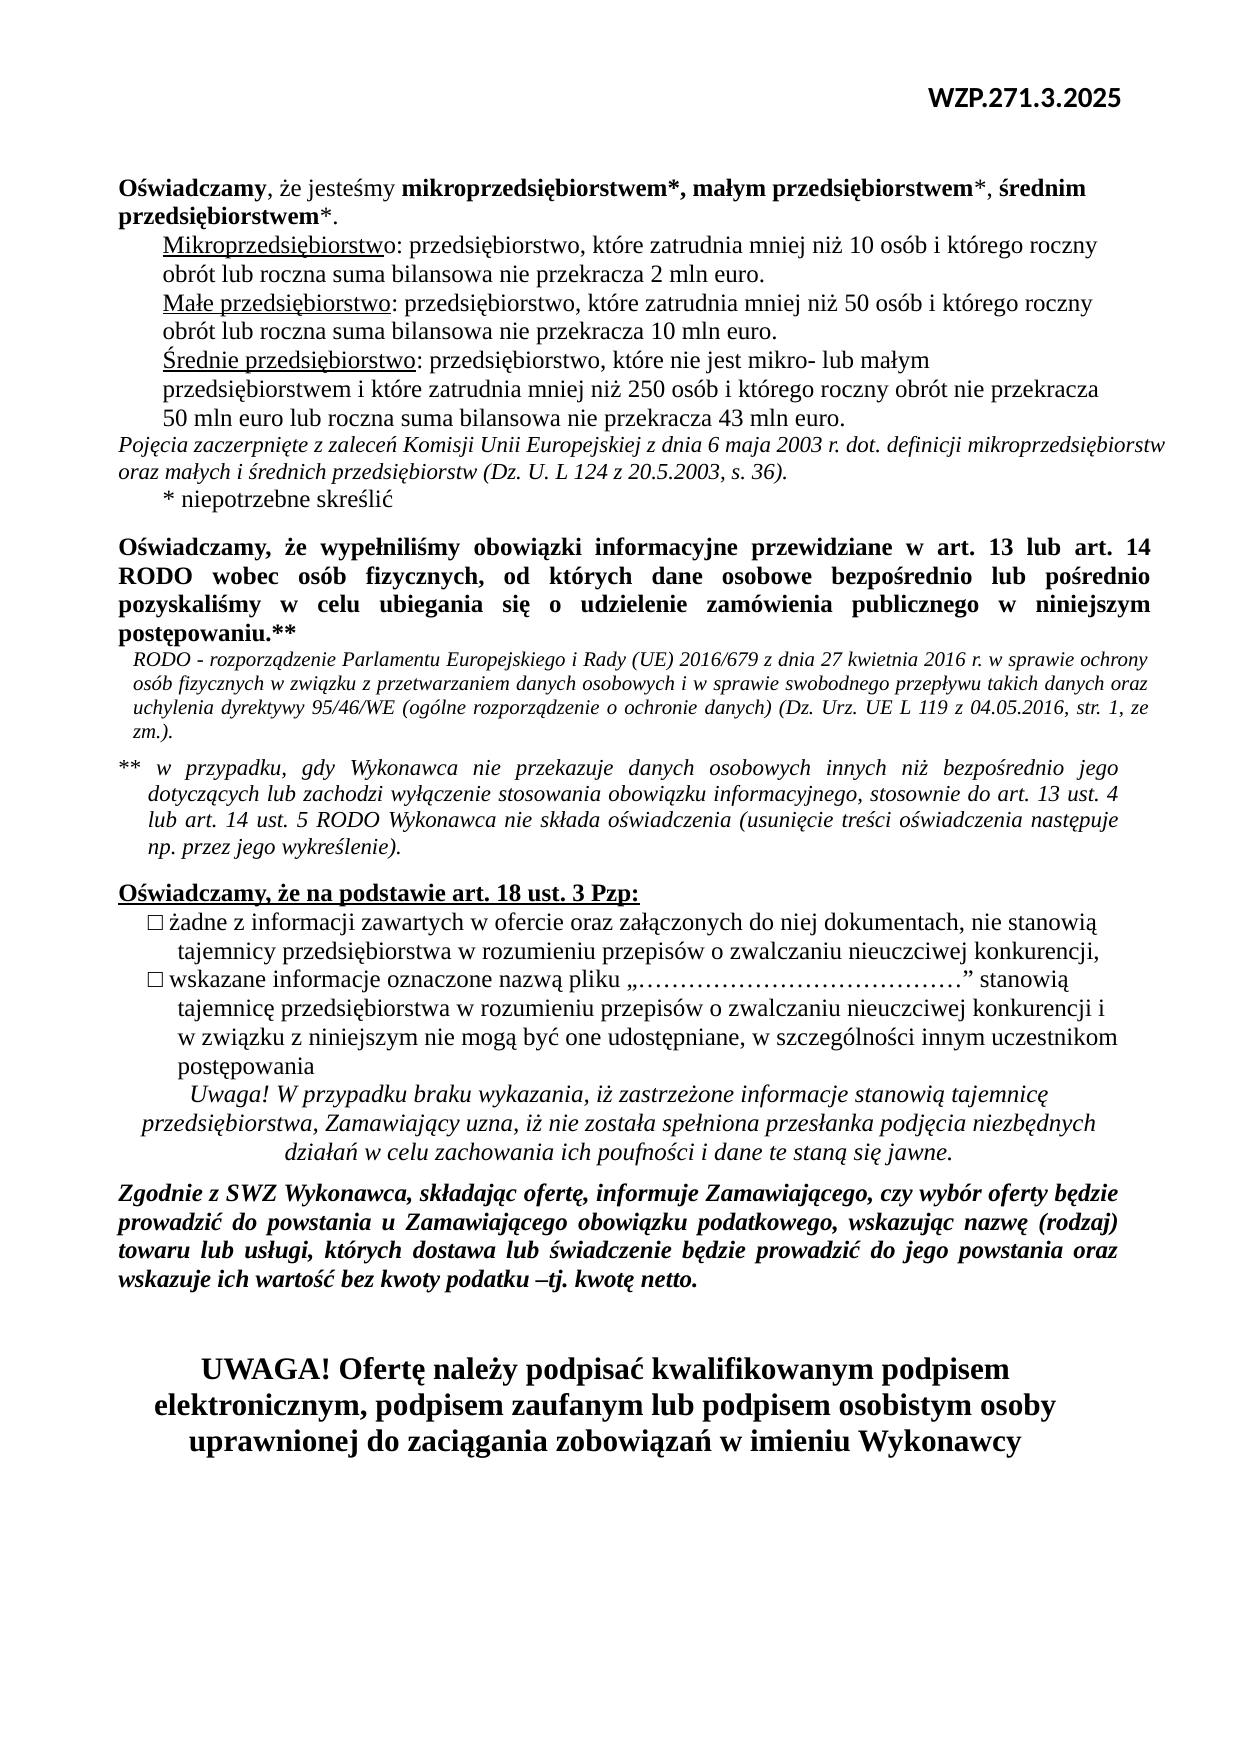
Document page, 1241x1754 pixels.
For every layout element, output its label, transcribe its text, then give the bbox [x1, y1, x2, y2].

text RODO - rozporządzenie Parlamentu Europejskiego i Rady (UE) 2016/679 z dnia 27 kwietnia 2016 r. w sprawie ochrony osób fizycznych w związku z przetwarzaniem danych osobowych i w sprawie swobodnego przepływu takich danych oraz uchylenia dyrektywy 95/46/WE (ogólne rozporządzenie o ochronie danych) (Dz. Urz. UE L 119 z 04.05.2016, str. 1, ze zm.). [133, 647, 1152, 743]
text Oświadczamy, że na podstawie art. 18 ust. 3 Pzp: [118, 878, 1122, 907]
text * niepotrzebne skreślić [162, 484, 1122, 513]
text Uwaga! W przypadku braku wykazania, iż zastrzeżone informacje stanowią tajemnicę przedsiębiorstwa, Zamawiający uzna, iż nie została spełniona przesłanka podjęcia niezbędnych działań w celu zachowania ich poufności i dane te staną się jawne. [118, 1079, 1122, 1166]
text Oświadczamy, że jesteśmy mikroprzedsiębiorstwem*, małym przedsiębiorstwem*, średnim przedsiębiorstwem*. [118, 173, 1122, 230]
text UWAGA! Ofertę należy podpisać kwalifikowanym podpisem elektronicznym, podpisem zaufanym lub podpisem osobistym osoby uprawnionej do zaciągania zobowiązań w imieniu Wykonawcy [118, 1350, 1093, 1458]
text □ wskazane informacje oznaczone nazwą pliku „…………………………………” stanowią tajemnicę przedsiębiorstwa w rozumieniu przepisów o zwalczaniu nieuczciwej konkurencji i w związku z niniejszym nie mogą być one udostępniane, w szczególności innym uczestnikom postępowania [148, 964, 1122, 1079]
text Mikroprzedsiębiorstwo: przedsiębiorstwo, które zatrudnia mniej niż 10 osób i którego roczny obrót lub roczna suma bilansowa nie przekracza 2 mln euro. [162, 230, 1122, 288]
text Średnie przedsiębiorstwo: przedsiębiorstwo, które nie jest mikro- lub małym przedsiębiorstwem i które zatrudnia mniej niż 250 osób i którego roczny obrót nie przekracza 50 mln euro lub roczna suma bilansowa nie przekracza 43 mln euro. [162, 345, 1122, 431]
text Zgodnie z SWZ Wykonawca, składając ofertę, informuje Zamawiającego, czy wybór oferty będzie prowadzić do powstania u Zamawiającego obowiązku podatkowego, wskazując nazwę (rodzaj) towaru lub usługi, których dostawa lub świadczenie będzie prowadzić do jego powstania oraz wskazuje ich wartość bez kwoty podatku –tj. kwotę netto. [118, 1178, 1122, 1293]
text Oświadczamy, że wypełniliśmy obowiązki informacyjne przewidziane w art. 13 lub art. 14 RODO wobec osób fizycznych, od których dane osobowe bezpośrednio lub pośrednio pozyskaliśmy w celu ubiegania się o udzielenie zamówienia publicznego w niniejszym postępowaniu.** [118, 532, 1152, 647]
text Małe przedsiębiorstwo: przedsiębiorstwo, które zatrudnia mniej niż 50 osób i którego roczny obrót lub roczna suma bilansowa nie przekracza 10 mln euro. [162, 288, 1122, 345]
text ** w przypadku, gdy Wykonawca nie przekazuje danych osobowych innych niż bezpośrednio jego dotyczących lub zachodzi wyłączenie stosowania obowiązku informacyjnego, stosownie do art. 13 ust. 4 lub art. 14 ust. 5 RODO Wykonawca nie składa oświadczenia (usunięcie treści oświadczenia następuje np. przez jego wykreślenie). [118, 754, 1122, 859]
text □ żadne z informacji zawartych w ofercie oraz załączonych do niej dokumentach, nie stanowią tajemnicy przedsiębiorstwa w rozumieniu przepisów o zwalczaniu nieuczciwej konkurencji, [148, 907, 1122, 964]
text Pojęcia zaczerpnięte z zaleceń Komisji Unii Europejskiej z dnia 6 maja 2003 r. dot. definicji mikroprzedsiębiorstw oraz małych i średnich przedsiębiorstw (Dz. U. L 124 z 20.5.2003, s. 36). [118, 431, 1196, 484]
